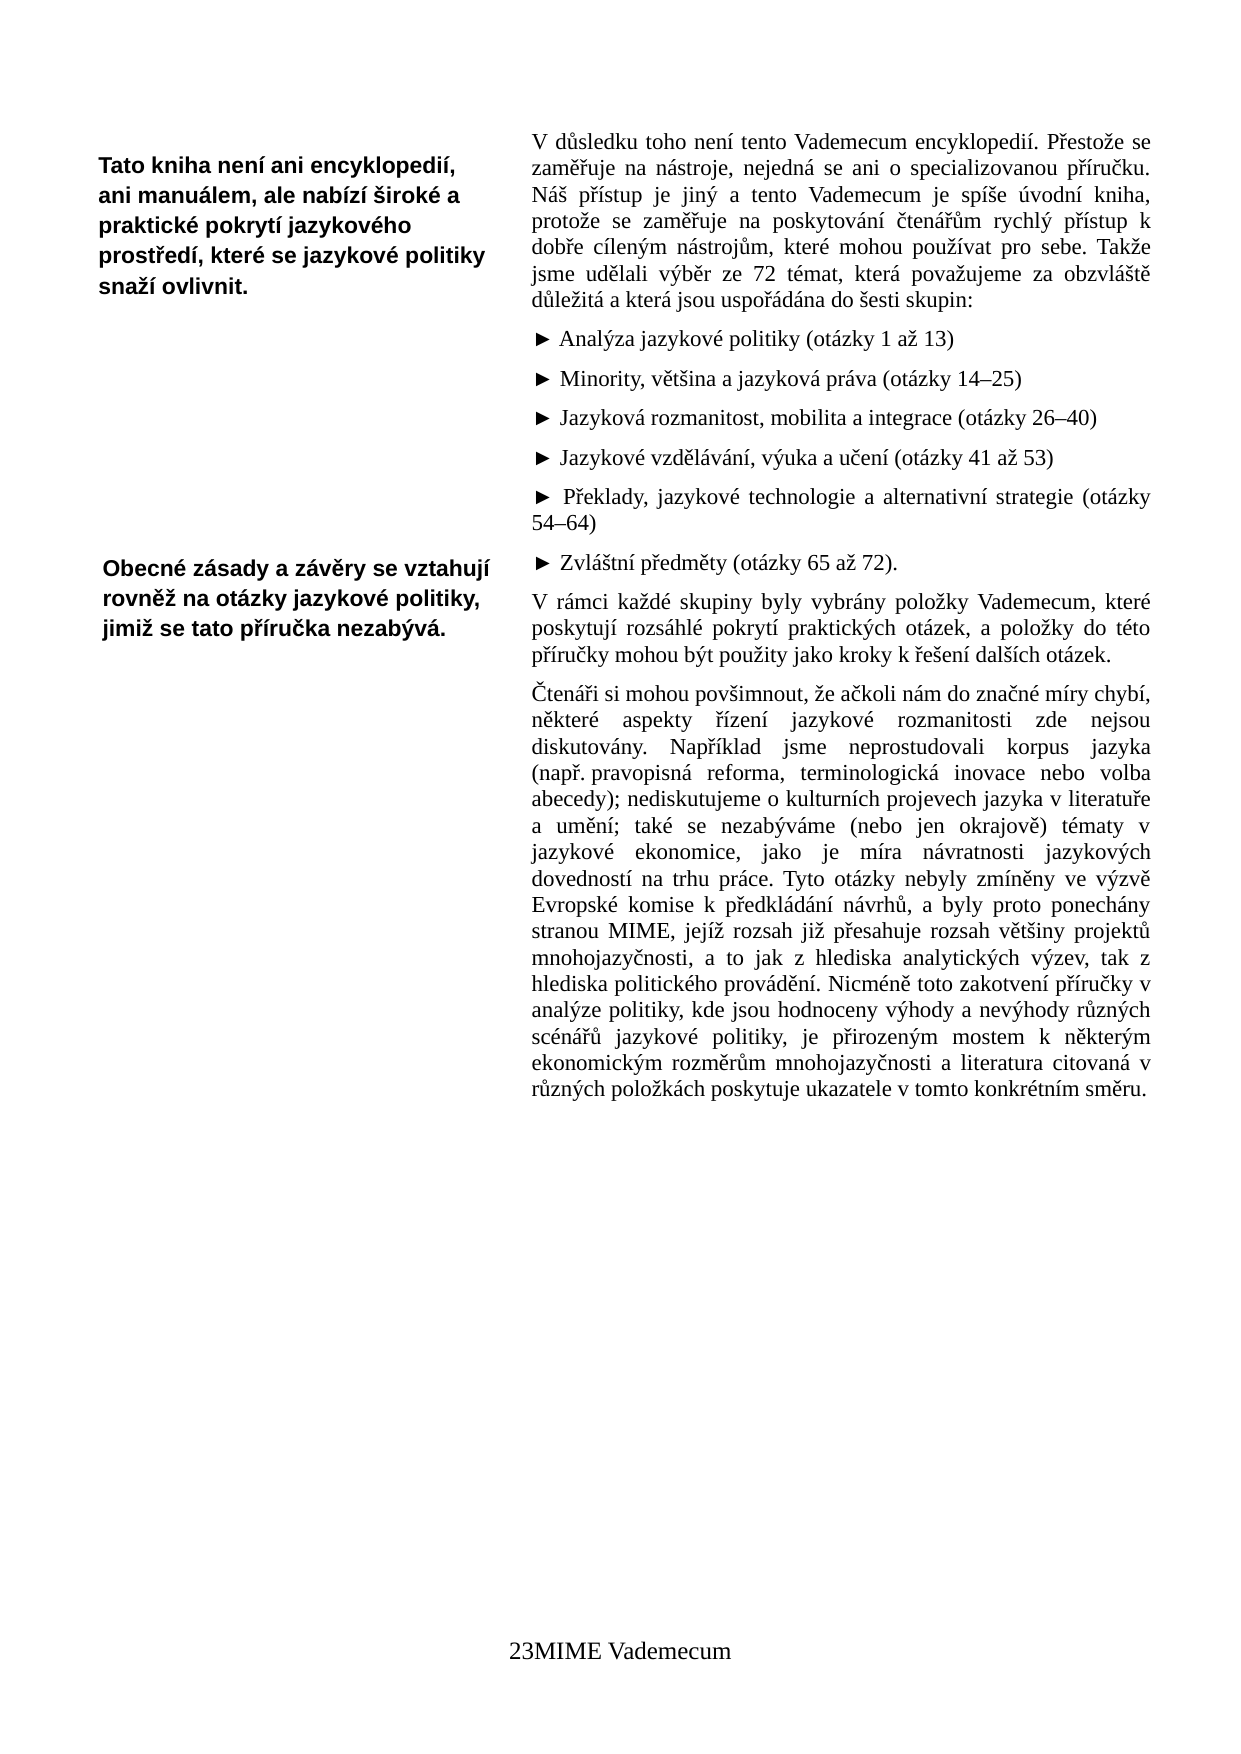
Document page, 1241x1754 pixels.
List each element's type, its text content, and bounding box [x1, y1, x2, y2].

text ► Minority, většina a jazyková práva (otázky 14–25) [531, 365, 1152, 391]
text ► Překlady, jazykové technologie a alternativní strategie (otázky 54–64) [531, 483, 1152, 536]
text ► Jazyková rozmanitost, mobilita a integrace (otázky 26–40) [531, 404, 1152, 431]
text Obecné zásady a závěry se vztahují rovněž na otázky jazykové politiky, jimiž se tato příručka nezabývá. [102, 554, 505, 641]
text V důsledku toho není tento Vademecum encyklopedií. Přestože se zaměřuje na nástroje, nejedná se ani o specializovanou příručku. Náš přístup je jiný a tento Vademecum je spíše úvodní kniha, protože se zaměřuje na poskytování čtenářům rychlý přístup k dobře cíleným nástrojům, které mohou používat pro sebe. Takže jsme udělali výběr ze 72 témat, která považujeme za obzvláště důležitá a která jsou uspořádána do šesti skupin: [531, 128, 1152, 312]
text ► Jazykové vzdělávání, výuka a učení (otázky 41 až 53) [531, 443, 1152, 470]
text Tato kniha není ani encyklopedií, ani manuálem, ale nabízí široké a praktické pokrytí jazykového prostředí, které se jazykové politiky snaží ovlivnit. [98, 152, 491, 299]
text [93, 546, 514, 743]
text V rámci každé skupiny byly vybrány položky Vademecum, které poskytují rozsáhlé pokrytí praktických otázek, a položky do této příručky mohou být použity jako kroky k řešení dalších otázek. [531, 588, 1152, 667]
text [89, 143, 499, 365]
text ► Zvláštní předměty (otázky 65 až 72). [531, 549, 1152, 575]
text ► Analýza jazykové politiky (otázky 1 až 13) [531, 325, 1152, 352]
text Čtenáři si mohou povšimnout, že ačkoli nám do značné míry chybí, některé aspekty řízení jazykové rozmanitosti zde nejsou diskutovány. Například jsme neprostudovali korpus jazyka (např. pravopisná reforma, terminologická inovace nebo volba abecedy); nediskutujeme o kulturních projevech jazyka v literatuře a umění; také se nezabýváme (nebo jen okrajově) tématy v jazykové ekonomice, jako je míra návratnosti jazykových dovedností na trhu práce. Tyto otázky nebyly zmíněny ve výzvě Evropské komise k předkládání návrhů, a byly proto ponechány stranou MIME, jejíž rozsah již přesahuje rozsah většiny projektů mnohojazyčnosti, a to jak z hlediska analytických výzev, tak z hlediska politického provádění. Nicméně toto zakotvení příručky v analýze politiky, kde jsou hodnoceny výhody a nevýhody různých scénářů jazykové politiky, je přirozeným mostem k některým ekonomickým rozměrům mnohojazyčnosti a literatura citovaná v různých položkách poskytuje ukazatele v tomto konkrétním směru. [531, 680, 1152, 1102]
